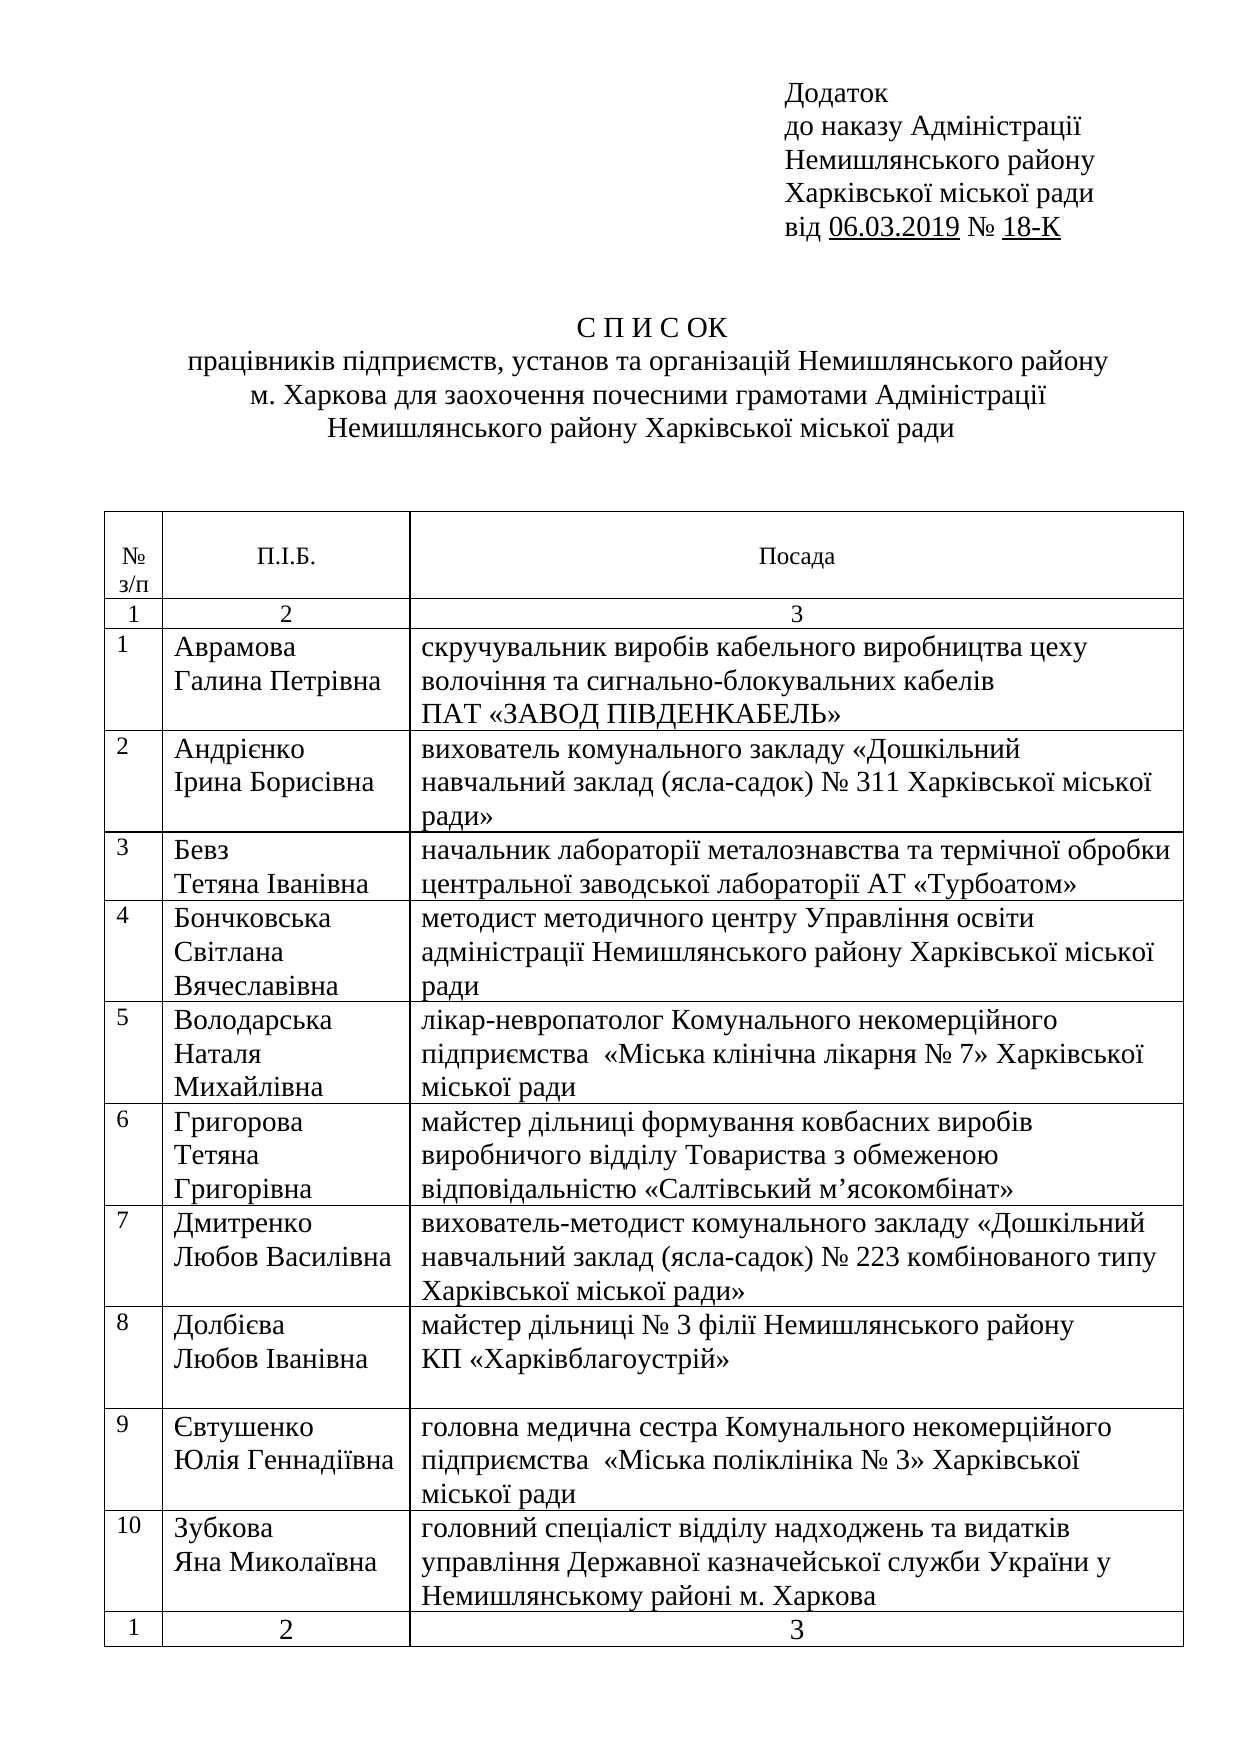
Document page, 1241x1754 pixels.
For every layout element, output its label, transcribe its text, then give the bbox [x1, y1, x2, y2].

table_cell 2 [163, 599, 409, 628]
text Додаток [784, 75, 1181, 108]
subtitle від 06.03.2019 № 18-К [711, 209, 1181, 243]
table_header № з/п [105, 512, 162, 598]
table_cell 2 [163, 1612, 409, 1646]
table_cell вихователь комунального закладу «Дошкільний навчальний заклад (ясла-садок) № 311 Харківської міської ради» [411, 731, 1183, 831]
text працівників підприємств, установ та організацій Немишлянського району м. Харкова для заохочення почесними грамотами Адміністрації [177, 343, 1126, 410]
table_cell [105, 629, 162, 730]
table_cell [105, 1104, 162, 1204]
table_cell [105, 1002, 162, 1103]
table_cell Григорова Тетяна Григорівна [163, 1104, 409, 1204]
table_header П.І.Б. [163, 512, 409, 598]
table_cell [105, 1511, 162, 1611]
table_cell Володарська Наталя Михайлівна [163, 1002, 409, 1103]
table_cell вихователь-методист комунального закладу «Дошкільний навчальний заклад (ясла-садок) № 223 комбінованого типу Харківської міської ради» [411, 1206, 1183, 1306]
table_cell Долбієва Любов Іванівна [163, 1307, 409, 1408]
table_cell 1 [105, 599, 162, 628]
table_cell Дмитренко Любов Василівна [163, 1206, 409, 1306]
table_cell лікар-невропатолог Комунального некомерційного підприємства «Міська клінічна лікарня № 7» Харківської міської ради [411, 1002, 1183, 1103]
table_header Посада [411, 512, 1183, 598]
table_cell [105, 833, 162, 899]
table_cell 3 [411, 1612, 1183, 1646]
table_cell головний спеціаліст відділу надходжень та видатків управління Державної казначейської служби України у Немишлянському районі м. Харкова [411, 1511, 1183, 1611]
table_cell [105, 901, 162, 1001]
table_cell майстер дільниці № 3 філії Немишлянського району КП «Харківблагоустрій» [411, 1307, 1183, 1408]
table_cell Бевз Тетяна Іванівна [163, 833, 409, 899]
table_cell Аврамова Галина Петрівна [163, 629, 409, 730]
table_cell Євтушенко Юлія Геннадіївна [163, 1409, 409, 1509]
text С П И С ОК [177, 310, 1126, 343]
table_cell 1 [105, 1612, 162, 1646]
table_cell 3 [411, 599, 1183, 628]
table_cell Андрієнко Ірина Борисівна [163, 731, 409, 831]
table_cell скручувальник виробів кабельного виробництва цеху волочіння та сигнально-блокувальних кабелів ПАТ «ЗАВОД ПІВДЕНКАБЕЛЬ» [411, 629, 1183, 730]
table_cell Зубкова Яна Миколаївна [163, 1511, 409, 1611]
table_cell Бончковська Світлана Вячеславівна [163, 901, 409, 1001]
table_cell головна медична сестра Комунального некомерційного підприємства «Міська поліклініка № 3» Харківської міської ради [411, 1409, 1183, 1509]
table_cell [105, 1409, 162, 1509]
table_cell начальник лабораторії металознавства та термічної обробки центральної заводської лабораторії АТ «Турбоатом» [411, 833, 1183, 899]
table_cell [105, 1206, 162, 1306]
table_cell методист методичного центру Управління освіти адміністрації Немишлянського району Харківської міської ради [411, 901, 1183, 1001]
text Харківської міської ради [784, 176, 1126, 209]
table_cell [105, 731, 162, 831]
text Немишлянського району Харківської міської ради [177, 410, 1126, 444]
text до наказу Адміністрації Немишлянського району [784, 108, 1126, 176]
table_cell майстер дільниці формування ковбасних виробів виробничого відділу Товариства з обмеженою відповідальністю «Салтівський м’ясокомбінат» [411, 1104, 1183, 1204]
table_cell [105, 1307, 162, 1408]
